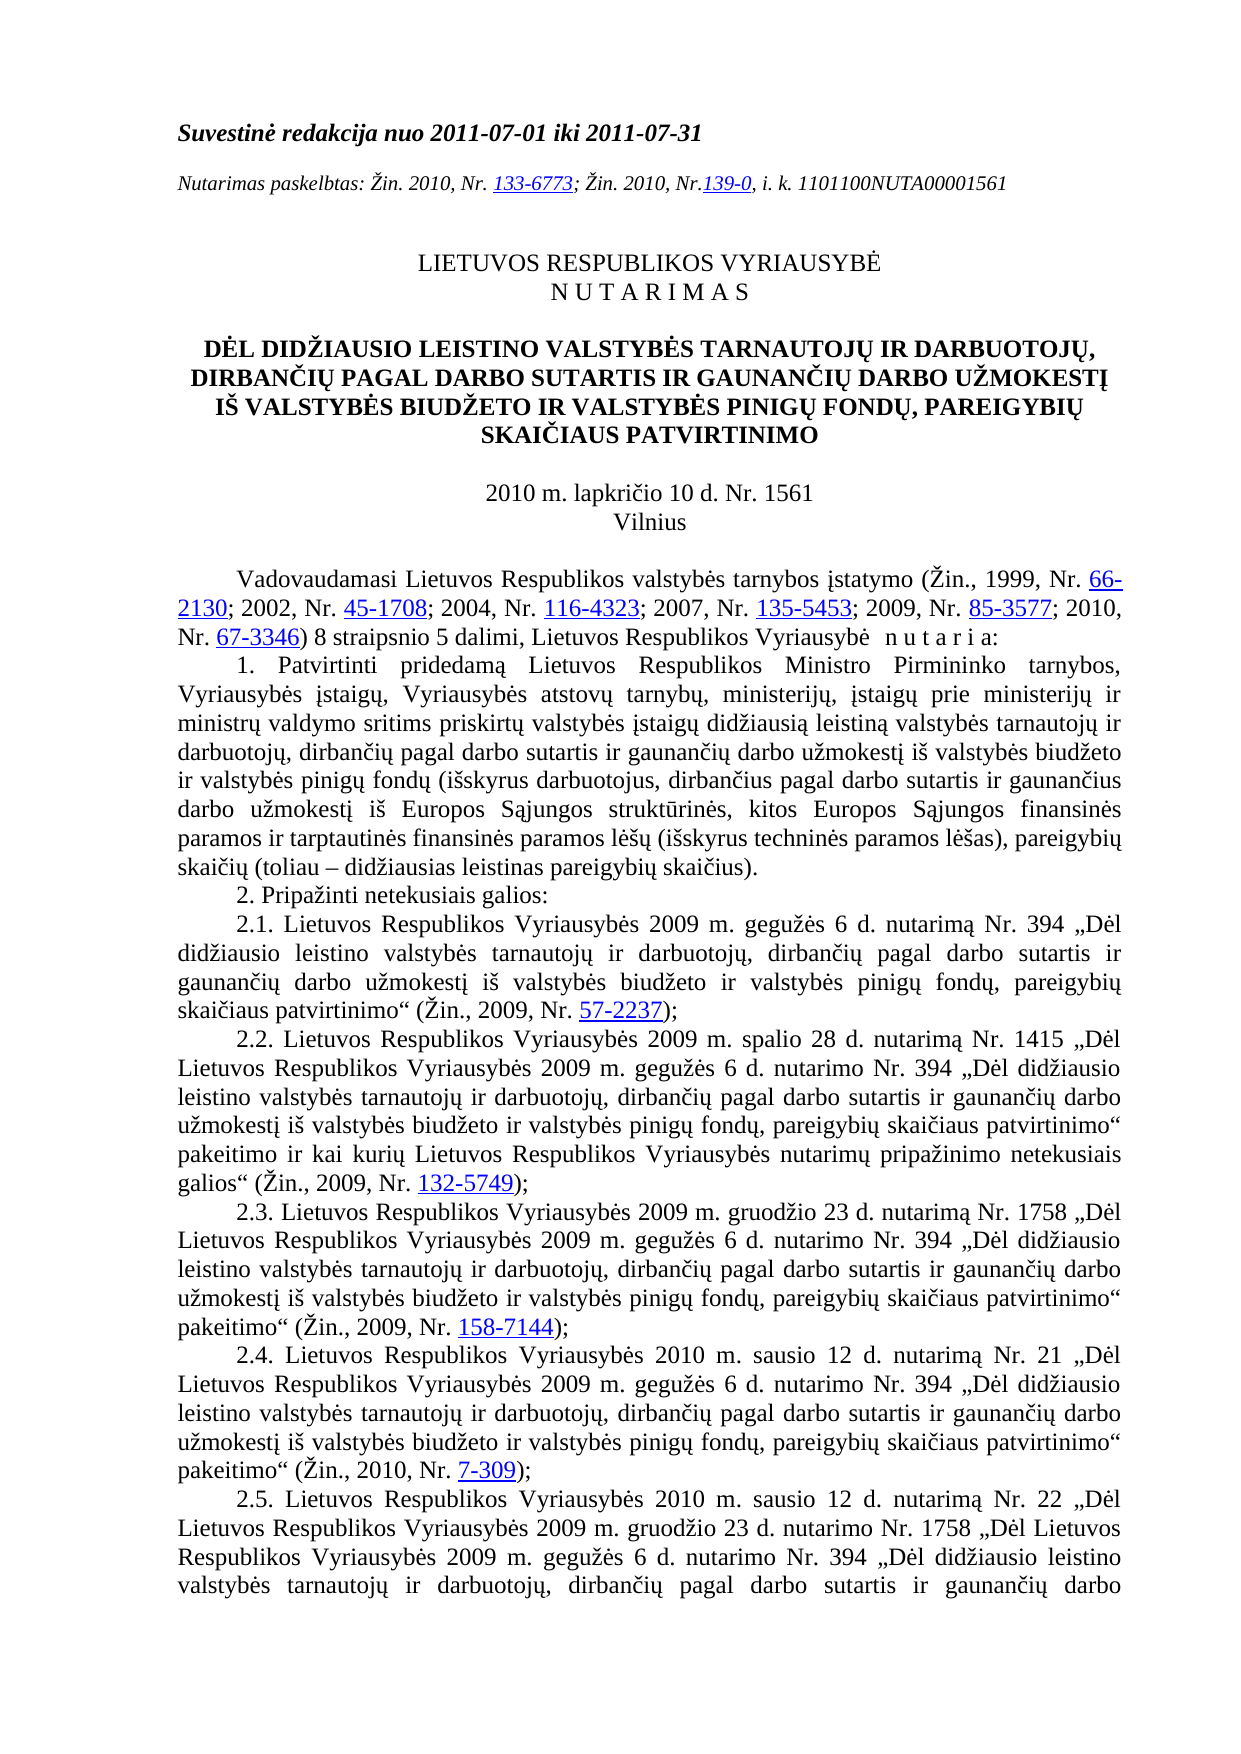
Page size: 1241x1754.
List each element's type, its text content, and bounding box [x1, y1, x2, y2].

text 2010 m. lapkričio 10 d. Nr. 1561 [177, 478, 1122, 507]
text Lietuvos Respublikos Vyriausybė [177, 248, 1122, 277]
text 2.3. Lietuvos Respublikos Vyriausybės 2009 m. gruodžio 23 d. nutarimą Nr. 1758 „Dėl Lietuvos Respublikos Vyriausybės 2009 m. gegužės 6 d. nutarimo Nr. 394 „Dėl didžiausio leistino valstybės tarnautojų ir darbuotojų, dirbančių pagal darbo sutartis ir gaunančių darbo užmokestį iš valstybės biudžeto ir valstybės pinigų fondų, pareigybių skaičiaus patvirtinimo“ pakeitimo“ (Žin., 2009, Nr. 158-7144); [177, 1197, 1122, 1340]
text Nutarimas paskelbtas: Žin. 2010, Nr. 133-6773; Žin. 2010, Nr.139-0, i. k. 1101100NUTA00001561 [177, 171, 1122, 195]
text DĖL DIDŽIAUSIO LEISTINO VALSTYBĖS TARNAUTOJŲ IR DARBUOTOJŲ, DIRBANČIŲ PAGAL DARBO SUTARTIS IR GAUNANČIŲ DARBO UŽMOKESTĮ IŠ VALSTYBĖS BIUDŽETO IR VALSTYBĖS PINIGŲ FONDŲ, PAREIGYBIŲ SKAIČIAUS PATVIRTINIMO [177, 334, 1122, 449]
text 2.2. Lietuvos Respublikos Vyriausybės 2009 m. spalio 28 d. nutarimą Nr. 1415 „Dėl Lietuvos Respublikos Vyriausybės 2009 m. gegužės 6 d. nutarimo Nr. 394 „Dėl didžiausio leistino valstybės tarnautojų ir darbuotojų, dirbančių pagal darbo sutartis ir gaunančių darbo užmokestį iš valstybės biudžeto ir valstybės pinigų fondų, pareigybių skaičiaus patvirtinimo“ pakeitimo ir kai kurių Lietuvos Respublikos Vyriausybės nutarimų pripažinimo netekusiais galios“ (Žin., 2009, Nr. 132-5749); [177, 1024, 1122, 1197]
text NUTARIMAS [177, 277, 1122, 305]
text Vilnius [177, 507, 1122, 535]
text 2.1. Lietuvos Respublikos Vyriausybės 2009 m. gegužės 6 d. nutarimą Nr. 394 „Dėl didžiausio leistino valstybės tarnautojų ir darbuotojų, dirbančių pagal darbo sutartis ir gaunančių darbo užmokestį iš valstybės biudžeto ir valstybės pinigų fondų, pareigybių skaičiaus patvirtinimo“ (Žin., 2009, Nr. 57-2237); [177, 909, 1122, 1024]
text Suvestinė redakcija nuo 2011-07-01 iki 2011-07-31 [177, 118, 1122, 147]
text Vadovaudamasi Lietuvos Respublikos valstybės tarnybos įstatymo (Žin., 1999, Nr. 66-2130; 2002, Nr. 45-1708; 2004, Nr. 116-4323; 2007, Nr. 135-5453; 2009, Nr. 85-3577; 2010, Nr. 67-3346) 8 straipsnio 5 dalimi, Lietuvos Respublikos Vyriausybė nutaria: [177, 564, 1122, 650]
text 2.5. Lietuvos Respublikos Vyriausybės 2010 m. sausio 12 d. nutarimą Nr. 22 „Dėl Lietuvos Respublikos Vyriausybės 2009 m. gruodžio 23 d. nutarimo Nr. 1758 „Dėl Lietuvos Respublikos Vyriausybės 2009 m. gegužės 6 d. nutarimo Nr. 394 „Dėl didžiausio leistino valstybės tarnautojų ir darbuotojų, dirbančių pagal darbo sutartis ir gaunančių darbo [177, 1484, 1122, 1599]
text 2.4. Lietuvos Respublikos Vyriausybės 2010 m. sausio 12 d. nutarimą Nr. 21 „Dėl Lietuvos Respublikos Vyriausybės 2009 m. gegužės 6 d. nutarimo Nr. 394 „Dėl didžiausio leistino valstybės tarnautojų ir darbuotojų, dirbančių pagal darbo sutartis ir gaunančių darbo užmokestį iš valstybės biudžeto ir valstybės pinigų fondų, pareigybių skaičiaus patvirtinimo“ pakeitimo“ (Žin., 2010, Nr. 7-309); [177, 1340, 1122, 1484]
text 1. Patvirtinti pridedamą Lietuvos Respublikos Ministro Pirmininko tarnybos, Vyriausybės įstaigų, Vyriausybės atstovų tarnybų, ministerijų, įstaigų prie ministerijų ir ministrų valdymo sritims priskirtų valstybės įstaigų didžiausią leistiną valstybės tarnautojų ir darbuotojų, dirbančių pagal darbo sutartis ir gaunančių darbo užmokestį iš valstybės biudžeto ir valstybės pinigų fondų (išskyrus darbuotojus, dirbančius pagal darbo sutartis ir gaunančius darbo užmokestį iš Europos Sąjungos struktūrinės, kitos Europos Sąjungos finansinės paramos ir tarptautinės finansinės paramos lėšų (išskyrus techninės paramos lėšas), pareigybių skaičių (toliau – didžiausias leistinas pareigybių skaičius). [177, 650, 1122, 880]
text 2. Pripažinti netekusiais galios: [177, 880, 1122, 909]
